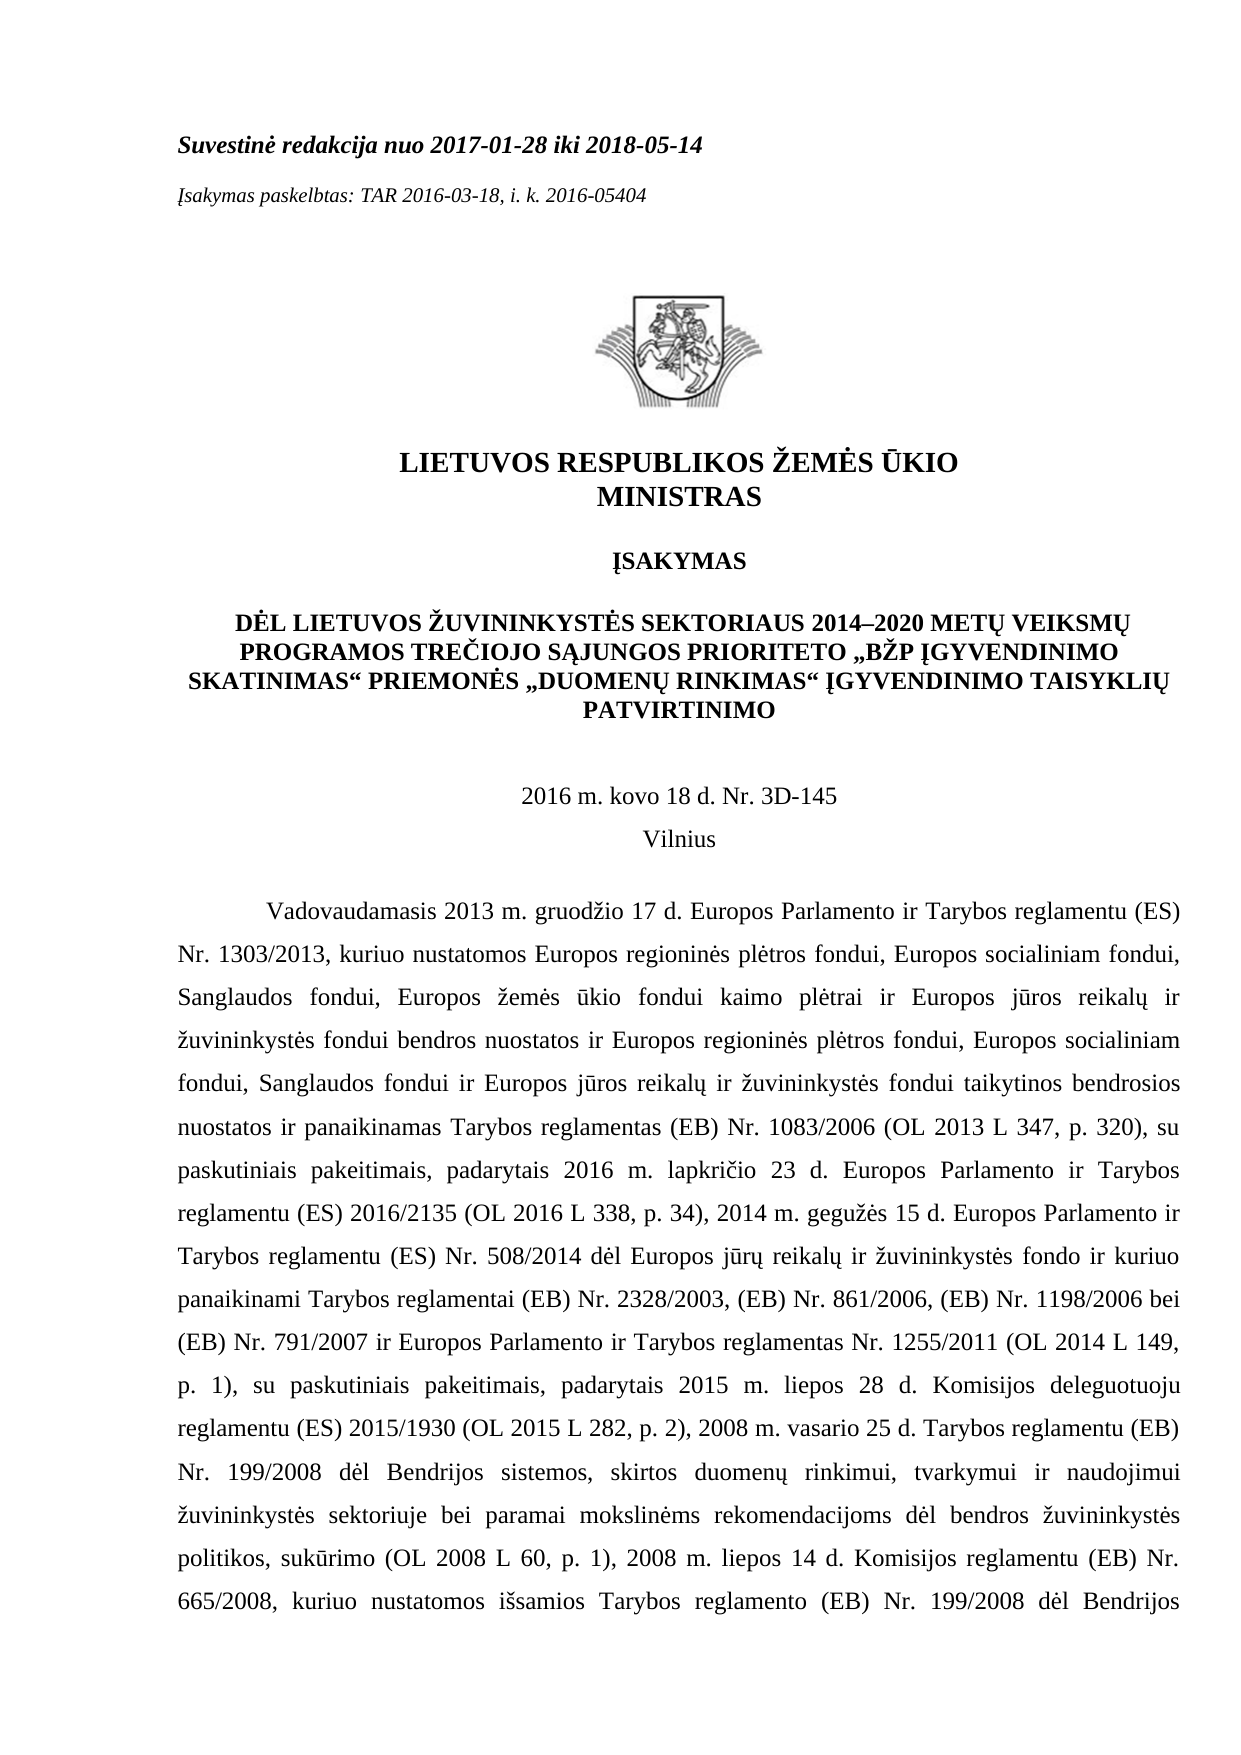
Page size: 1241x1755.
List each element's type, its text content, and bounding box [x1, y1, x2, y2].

text Vilnius [177, 824, 1181, 853]
text 2016 m. kovo 18 d. Nr. 3D-145 [177, 781, 1181, 810]
text Vadovaudamasis 2013 m. gruodžio 17 d. Europos Parlamento ir Tarybos reglamentu (ES) Nr. 1303/2013, kuriuo nustatomos Europos regioninės plėtros fondui, Europos socialiniam fondui, Sanglaudos fondui, Europos žemės ūkio fondui kaimo plėtrai ir Europos jūros reikalų ir žuvininkystės fondui bendros nuostatos ir Europos regioninės plėtros fondui, Europos socialiniam fondui, Sanglaudos fondui ir Europos jūros reikalų ir žuvininkystės fondui taikytinos bendrosios nuostatos ir panaikinamas Tarybos reglamentas (EB) Nr. 1083/2006 (OL 2013 L 347, p. 320), su paskutiniais pakeitimais, padarytais 2016 m. lapkričio 23 d. Europos Parlamento ir Tarybos reglamentu (ES) 2016/2135 (OL 2016 L 338, p. 34), 2014 m. gegužės 15 d. Europos Parlamento ir Tarybos reglamentu (ES) Nr. 508/2014 dėl Europos jūrų reikalų ir žuvininkystės fondo ir kuriuo panaikinami Tarybos reglamentai (EB) Nr. 2328/2003, (EB) Nr. 861/2006, (EB) Nr. 1198/2006 bei (EB) Nr. 791/2007 ir Europos Parlamento ir Tarybos reglamentas Nr. 1255/2011 (OL 2014 L 149, p. 1), su paskutiniais pakeitimais, padarytais 2015 m. liepos 28 d. Komisijos deleguotuoju reglamentu (ES) 2015/1930 (OL 2015 L 282, p. 2), 2008 m. vasario 25 d. Tarybos reglamentu (EB) Nr. 199/2008 dėl Bendrijos sistemos, skirtos duomenų rinkimui, tvarkymui ir naudojimui žuvininkystės sektoriuje bei paramai mokslinėms rekomendacijoms dėl bendros žuvininkystės politikos, sukūrimo (OL 2008 L 60, p. 1), 2008 m. liepos 14 d. Komisijos reglamentu (EB) Nr. 665/2008, kuriuo nustatomos išsamios Tarybos reglamento (EB) Nr. 199/2008 dėl Bendrijos [177, 896, 1181, 1615]
text ĮSAKYMAS [177, 546, 1181, 575]
text MINISTRAS [177, 479, 1181, 513]
text Įsakymas paskelbtas: TAR 2016-03-18, i. k. 2016-05404 [177, 183, 1181, 207]
text Suvestinė redakcija nuo 2017-01-28 iki 2018-05-14 [177, 130, 1181, 159]
text DĖL LIETUVOS ŽUVININKYSTĖS sektoriaus 2014‒2020 METŲ VEIKSMŲ PROGRAMOS TREČIOJO SĄJUNGOS PRIORITETO „BŽP ĮGYVENDINIMO SKATINIMAS“ PRIEMONĖS „DUOMENŲ RINKIMas“ ĮGYVENDINIMO TAISYKLIŲ PATVIRTINIMO [177, 608, 1181, 723]
text LIETUVOS RESPUBLIKOS ŽEMĖS ŪKIO [177, 446, 1181, 479]
